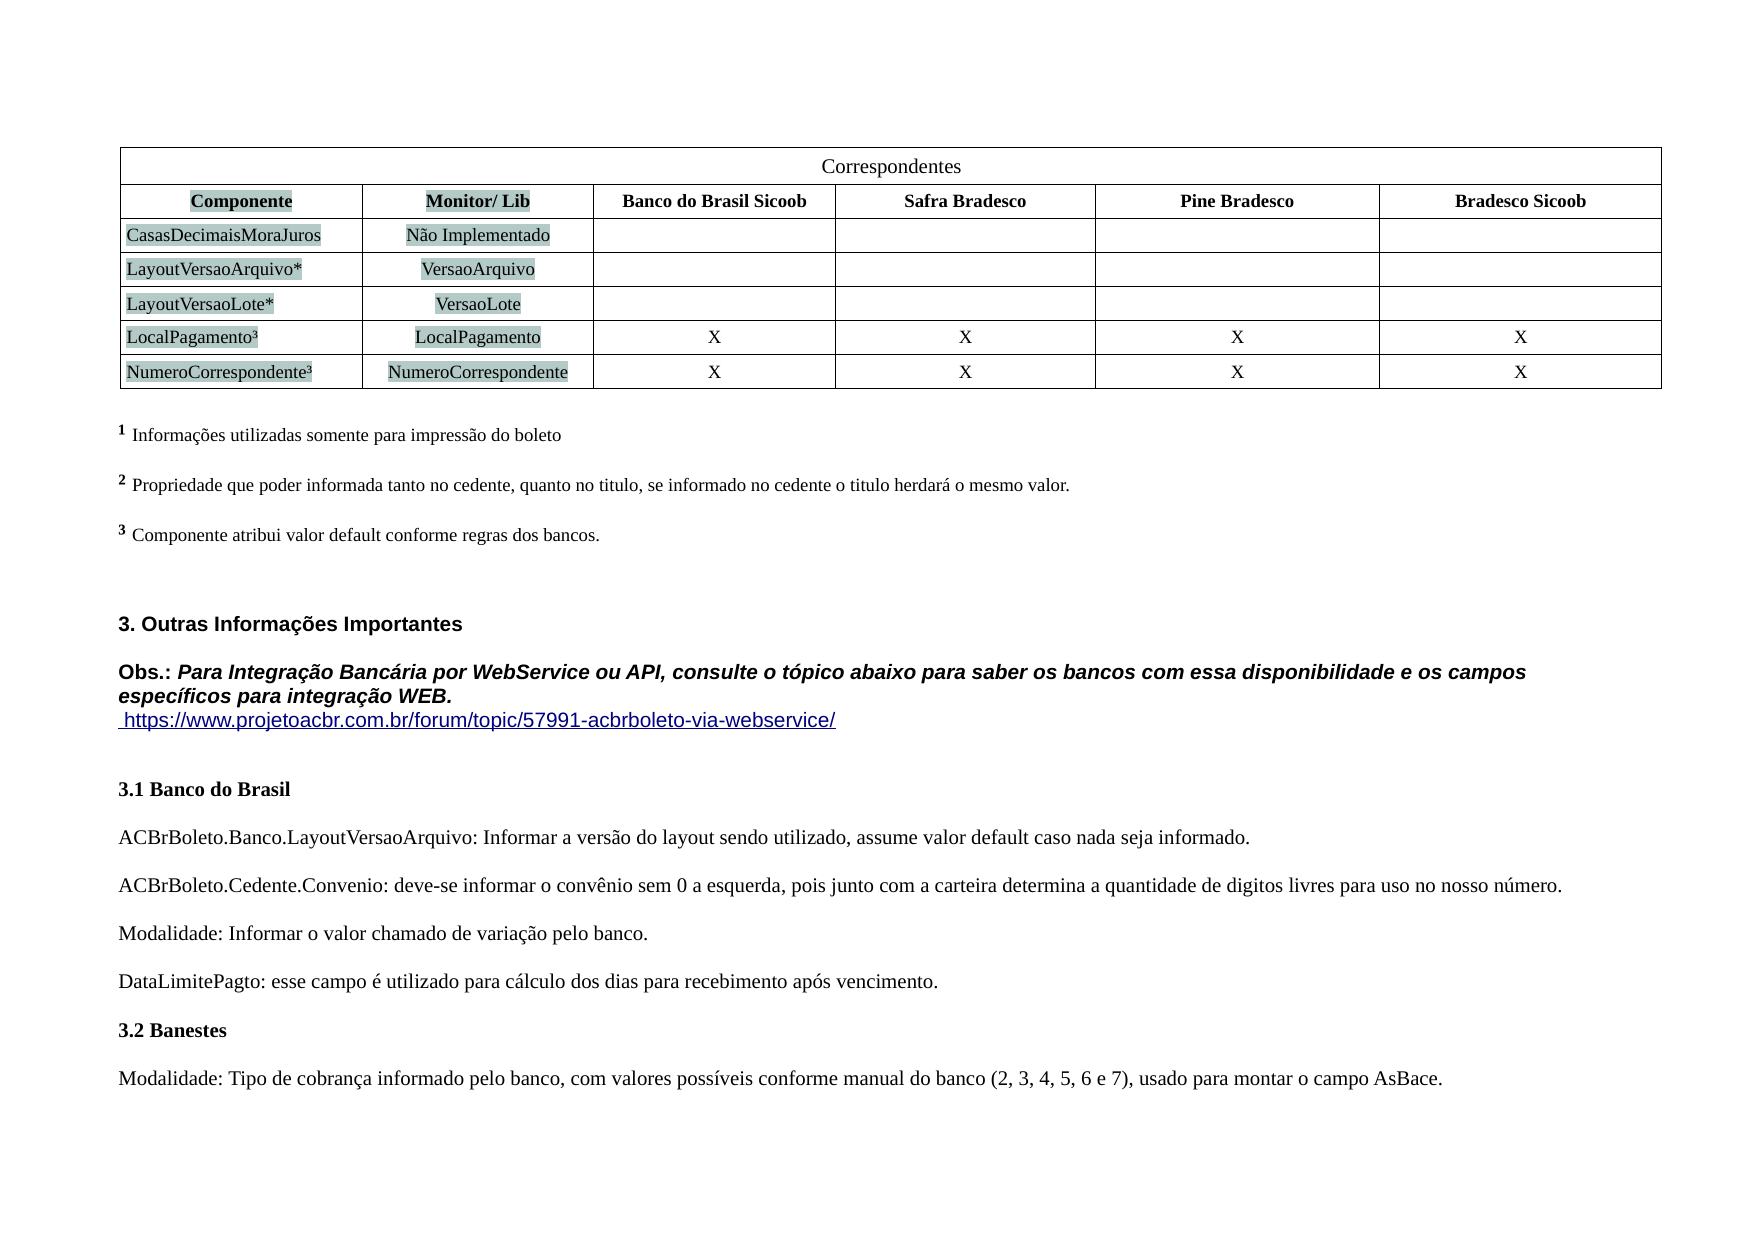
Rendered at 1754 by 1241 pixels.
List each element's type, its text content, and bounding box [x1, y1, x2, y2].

table_cell Não Implementado [363, 219, 593, 252]
table_cell [594, 219, 835, 252]
text ACBrBoleto.Cedente.Convenio: deve-se informar o convênio sem 0 a esquerda, pois junto com a carteira determina a quantidade de digitos livres para uso no nosso número. [118, 873, 1636, 897]
table_cell NumeroCorrespondente³ [121, 355, 362, 388]
text Modalidade: Informar o valor chamado de variação pelo banco. [118, 921, 1636, 945]
table_cell Safra Bradesco [836, 185, 1095, 217]
table_cell Bradesco Sicoob [1380, 185, 1661, 217]
table_cell X [1380, 321, 1661, 354]
text Obs.: Para Integração Bancária por WebService ou API, consulte o tópico abaixo para saber os bancos com essa disponibilidade e os campos específicos para integração WEB. [118, 659, 1636, 707]
table_cell VersaoArquivo [363, 253, 593, 286]
table_cell X [1380, 355, 1661, 388]
table_cell [1096, 253, 1379, 286]
table_cell Monitor/ Lib [363, 185, 593, 217]
text 3.2 Banestes [118, 1018, 1636, 1042]
text 3.1 Banco do Brasil [118, 777, 1636, 801]
table_cell LocalPagamento³ [121, 321, 362, 354]
table_cell Pine Bradesco [1096, 185, 1379, 217]
table_cell [1096, 219, 1379, 252]
table_cell [594, 287, 835, 320]
table_cell [1380, 287, 1661, 320]
table_cell LayoutVersaoArquivo* [121, 253, 362, 286]
table_cell NumeroCorrespondente [363, 355, 593, 388]
table_cell [836, 219, 1095, 252]
text ACBrBoleto.Banco.LayoutVersaoArquivo: Informar a versão do layout sendo utilizado, assume valor default caso nada seja informado. [118, 825, 1636, 849]
table_cell [836, 253, 1095, 286]
table_header Correspondentes [121, 148, 1661, 183]
table_cell [1096, 287, 1379, 320]
table_cell Componente [121, 185, 362, 217]
table_cell [1380, 253, 1661, 286]
table_cell X [594, 321, 835, 354]
table_cell X [1096, 321, 1379, 354]
text ² Propriedade que poder informada tanto no cedente, quanto no titulo, se informado no cedente o titulo herdará o mesmo valor. [118, 468, 1636, 497]
table_cell X [836, 355, 1095, 388]
table_cell [1380, 219, 1661, 252]
text DataLimitePagto: esse campo é utilizado para cálculo dos dias para recebimento após vencimento. [118, 969, 1636, 993]
table_cell X [836, 321, 1095, 354]
text ¹ Informações utilizadas somente para impressão do boleto [118, 418, 1636, 446]
text https://www.projetoacbr.com.br/forum/topic/57991-acbrboleto-via-webservice/ [118, 707, 1636, 731]
text Modalidade: Tipo de cobrança informado pelo banco, com valores possíveis conforme manual do banco (2, 3, 4, 5, 6 e 7), usado para montar o campo AsBace. [118, 1066, 1636, 1090]
table_cell X [1096, 355, 1379, 388]
text ³ Componente atribui valor default conforme regras dos bancos. [118, 518, 1636, 547]
table_cell LocalPagamento [363, 321, 593, 354]
table_cell Banco do Brasil Sicoob [594, 185, 835, 217]
table_cell VersaoLote [363, 287, 593, 320]
table_cell LayoutVersaoLote* [121, 287, 362, 320]
table_cell [836, 287, 1095, 320]
table_cell X [594, 355, 835, 388]
table_cell CasasDecimaisMoraJuros [121, 219, 362, 252]
text 3. Outras Informações Importantes [118, 612, 1636, 636]
table_cell [594, 253, 835, 286]
